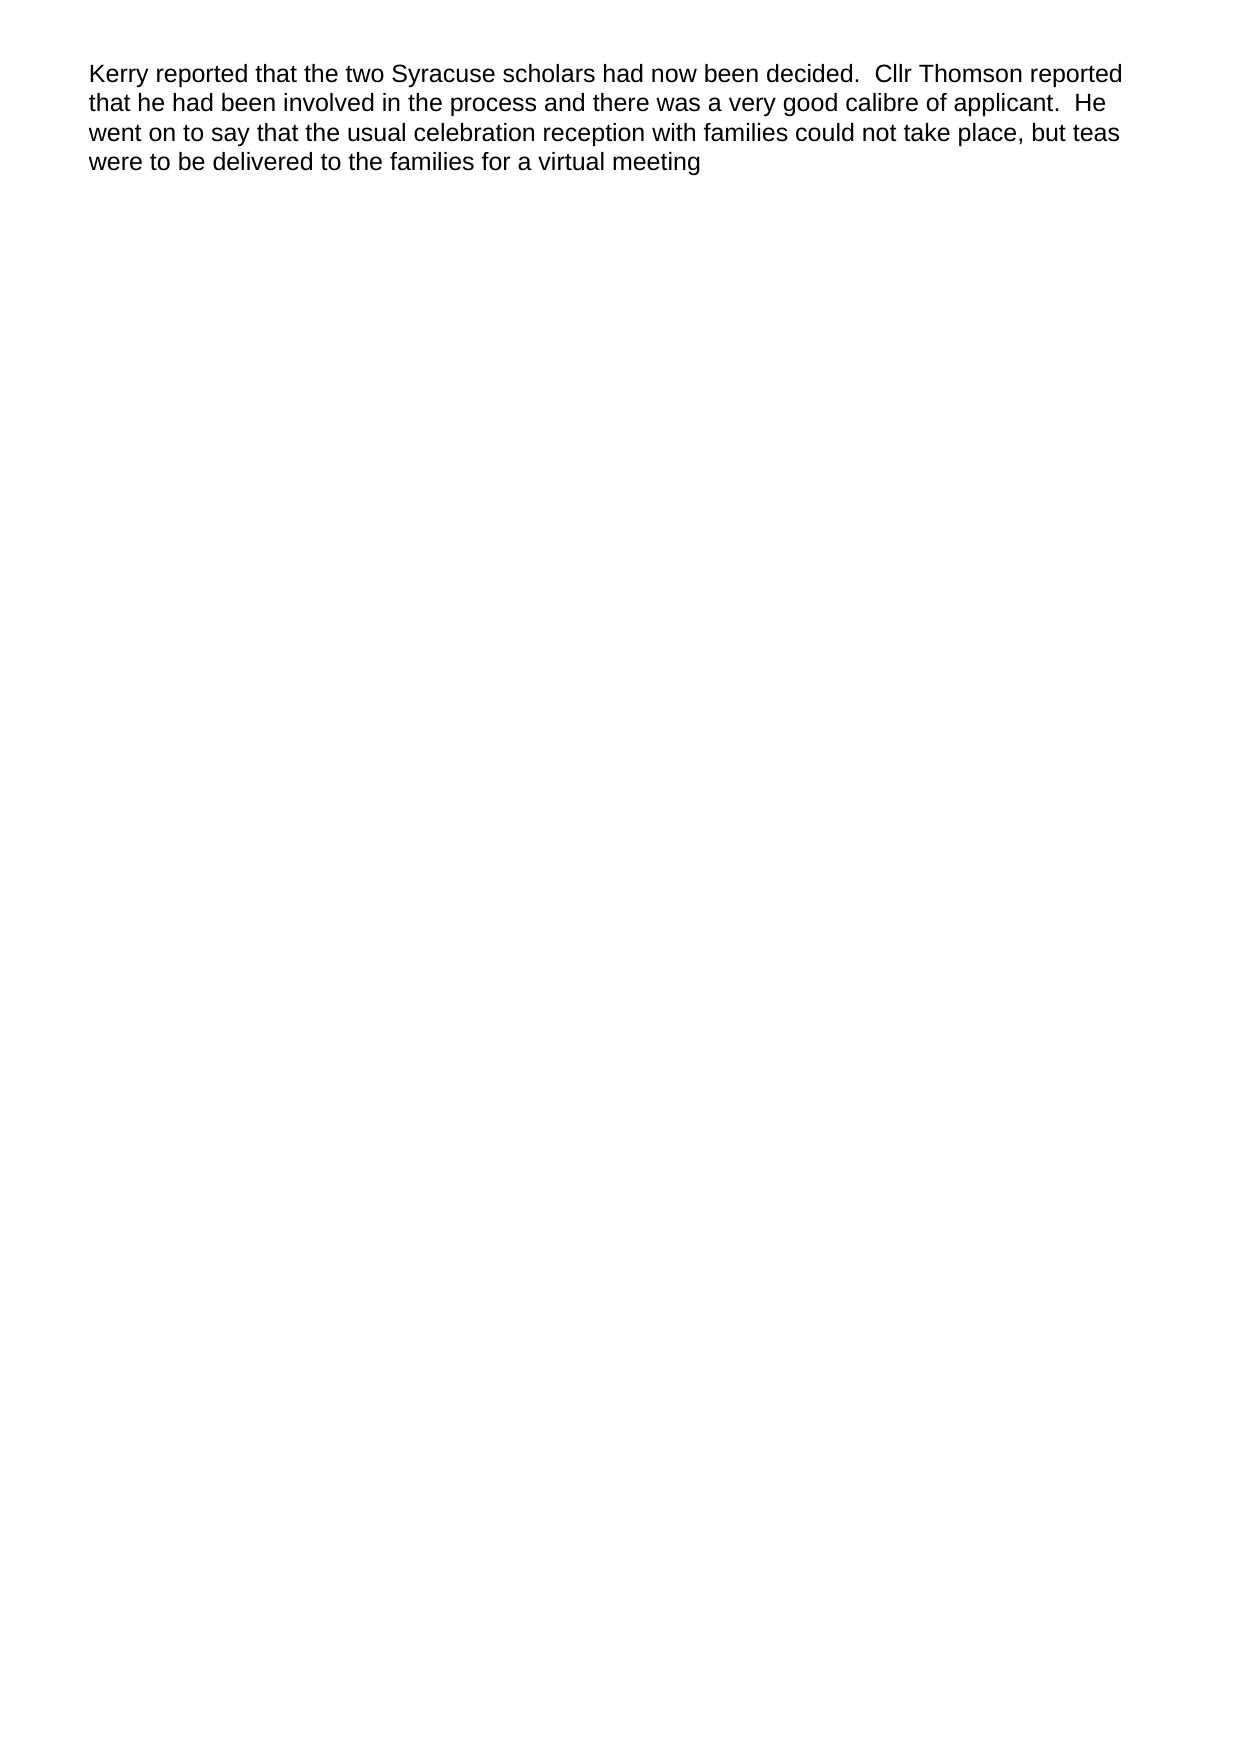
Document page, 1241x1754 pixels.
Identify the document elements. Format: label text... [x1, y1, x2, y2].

text Kerry reported that the two Syracuse scholars had now been decided. Cllr Thomson reported that he had been involved in the process and there was a very good calibre of applicant. He went on to say that the usual celebration reception with families could not take place, but teas were to be delivered to the families for a virtual meeting [89, 59, 1152, 176]
